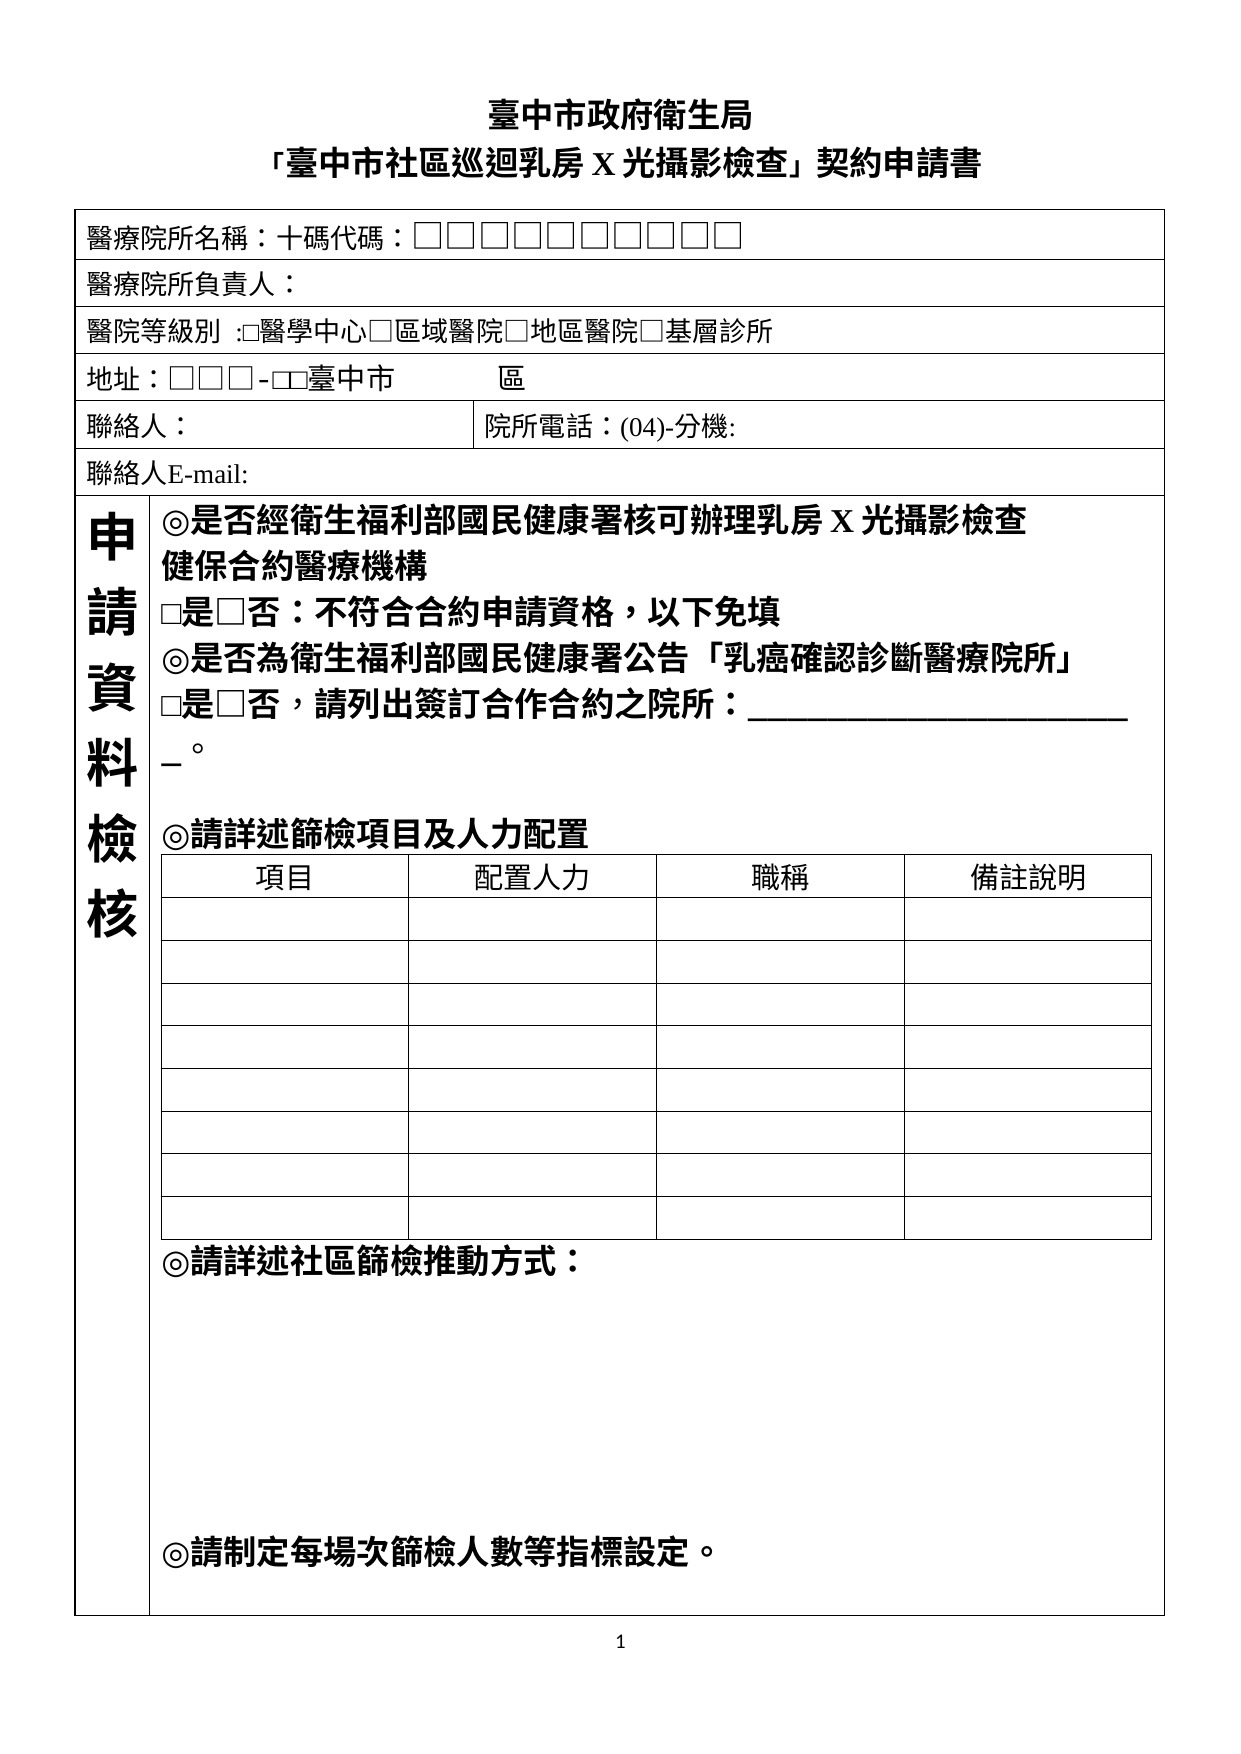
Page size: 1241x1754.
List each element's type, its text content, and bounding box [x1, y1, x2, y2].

table_cell [162, 1069, 408, 1111]
table_cell [905, 1026, 1151, 1068]
table_header 醫療院所名稱：十碼代碼：□□□□□□□□□□ [76, 210, 1164, 258]
table_cell [162, 1026, 408, 1068]
table_cell [905, 1112, 1151, 1153]
table_cell [905, 984, 1151, 1025]
table_cell [657, 1112, 904, 1153]
table_cell [657, 941, 904, 982]
table_cell 醫療院所負責人： [76, 260, 1164, 306]
table_header 職稱 [657, 855, 904, 897]
table_cell [409, 1112, 656, 1153]
table_cell [162, 1154, 408, 1196]
table_cell 醫院等級別 :□醫學中心□區域醫院□地區醫院□基層診所 [76, 307, 1164, 353]
table_header 備註說明 [905, 855, 1151, 897]
table_cell [657, 1069, 904, 1111]
table_cell [905, 941, 1151, 982]
table_cell [657, 1026, 904, 1068]
table_cell [162, 984, 408, 1025]
table_cell [905, 1154, 1151, 1196]
table_cell [657, 898, 904, 940]
table_cell [409, 1197, 656, 1239]
table_cell 申請資料檢核 [76, 496, 149, 1615]
table_cell [657, 1154, 904, 1196]
table_cell [162, 941, 408, 982]
table_cell 聯絡人E-mail: [76, 449, 1164, 495]
table_cell [905, 898, 1151, 940]
table_cell ◎是否經衛生福利部國民健康署核可辦理乳房X光攝影檢查 健保合約醫療機構 □是□否：不符合合約申請資格，以下免填 ◎是否為衛生福利部國民健康署公告「乳癌確認診斷醫療院所」 □是□否，請列出簽訂合作合約之院所：____________________。 ◎請詳述篩檢項目及人力配置 ◎請詳述社區篩檢推動方式： ◎請制定每場次篩檢人數等指標設定。 [150, 496, 1164, 1615]
table_header 項目 [162, 855, 408, 897]
table_cell [409, 984, 656, 1025]
table_cell [162, 1197, 408, 1239]
table_cell [905, 1197, 1151, 1239]
table_cell [657, 1197, 904, 1239]
table_cell 地址：□□□-□□臺中市 區 [76, 354, 1164, 400]
table_cell [409, 1154, 656, 1196]
table_cell [409, 941, 656, 982]
text 臺中市政府衛生局 [75, 89, 1165, 137]
table_cell 院所電話：(04)-分機: [474, 401, 1164, 448]
subtitle 「臺中市社區巡迴乳房X光攝影檢查」契約申請書 [75, 137, 1165, 185]
table_header 配置人力 [409, 855, 656, 897]
table_cell [409, 1026, 656, 1068]
table_cell [905, 1069, 1151, 1111]
table_cell [657, 984, 904, 1025]
table_cell [162, 1112, 408, 1153]
table_cell [409, 898, 656, 940]
table_cell 聯絡人： [76, 401, 473, 448]
table_cell [409, 1069, 656, 1111]
table_cell [162, 898, 408, 940]
